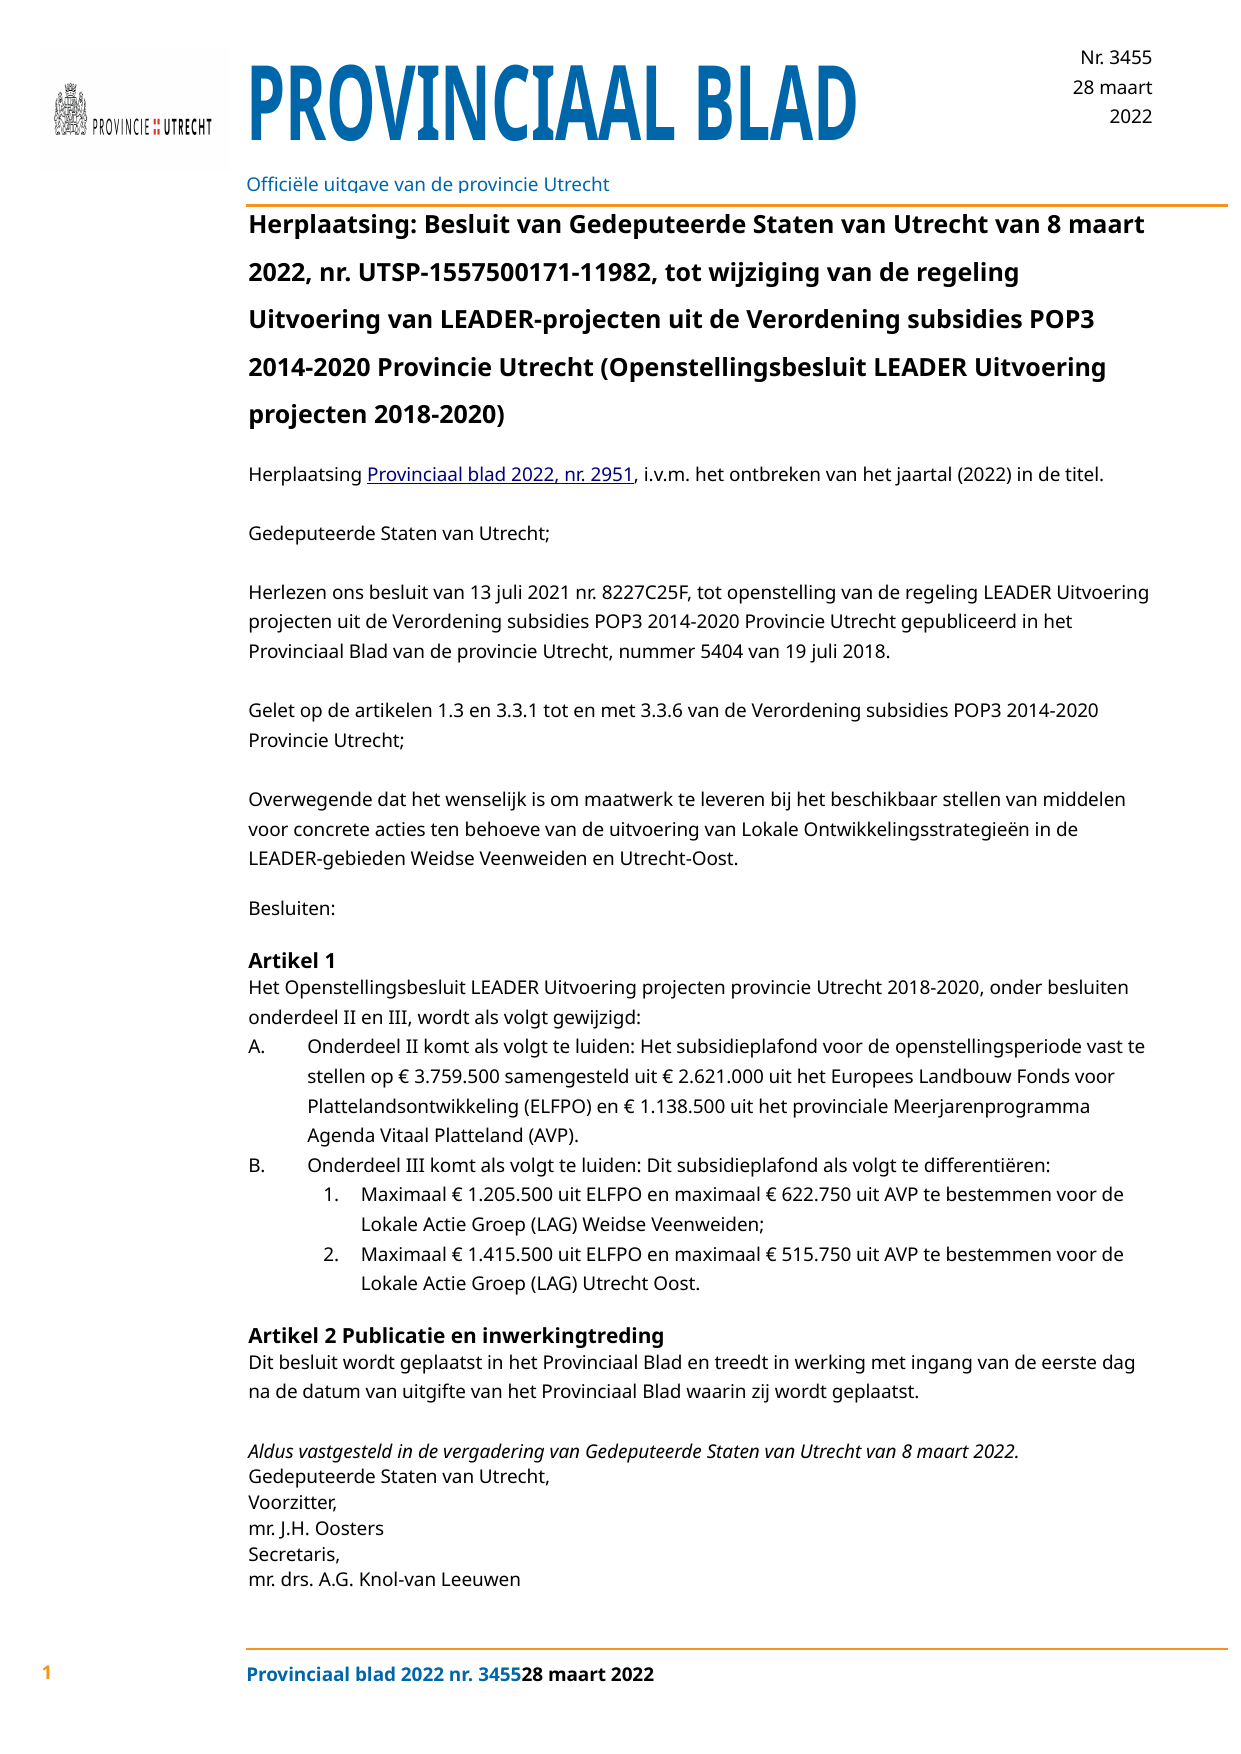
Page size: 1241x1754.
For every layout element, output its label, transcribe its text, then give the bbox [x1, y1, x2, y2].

list Maximaal € 1.205.500 uit ELFPO en maximaal € 622.750 uit AVP te bestemmen voor de Lokale Actie Groep (LAG) Weidse Veenweiden; [323, 1182, 1152, 1237]
text Artikel 1 [248, 946, 1152, 974]
text Herlezen ons besluit van 13 juli 2021 nr. 8227C25F, tot openstelling van de regeling LEADER Uitvoering projecten uit de Verordening subsidies POP3 2014-2020 Provincie Utrecht gepubliceerd in het Provinciaal Blad van de provincie Utrecht, nummer 5404 van 19 juli 2018. [248, 579, 1152, 664]
list Maximaal € 1.415.500 uit ELFPO en maximaal € 515.750 uit AVP te bestemmen voor de Lokale Actie Groep (LAG) Utrecht Oost. [323, 1241, 1152, 1296]
list Onderdeel III komt als volgt te luiden: Dit subsidieplafond als volgt te differentiëren: [248, 1152, 1152, 1178]
text Dit besluit wordt geplaatst in het Provinciaal Blad en treedt in werking met ingang van de eerste dag na de datum van uitgifte van het Provinciaal Blad waarin zij wordt geplaatst. [248, 1349, 1152, 1404]
text Secretaris, [248, 1541, 1152, 1567]
text Artikel 2 Publicatie en inwerkingtreding [248, 1321, 1152, 1349]
text Gedeputeerde Staten van Utrecht, [248, 1464, 1152, 1489]
list Onderdeel II komt als volgt te luiden: Het subsidieplafond voor de openstellingsperiode vast te stellen op € 3.759.500 samengesteld uit € 2.621.000 uit het Europees Landbouw Fonds voor Plattelandsontwikkeling (ELFPO) en € 1.138.500 uit het provinciale Meerjarenprogramma Agenda Vitaal Platteland (AVP). [248, 1034, 1152, 1148]
text Herplaatsing Provinciaal blad 2022, nr. 2951, i.v.m. het ontbreken van het jaartal (2022) in de titel. [248, 461, 1152, 486]
text Aldus vastgesteld in de vergadering van Gedeputeerde Staten van Utrecht van 8 maart 2022. [248, 1438, 1152, 1464]
text Gedeputeerde Staten van Utrecht; [248, 520, 1152, 546]
text Besluiten: [248, 896, 1152, 921]
text Gelet op de artikelen 1.3 en 3.3.1 tot en met 3.3.6 van de Verordening subsidies POP3 2014-2020 Provincie Utrecht; [248, 697, 1152, 753]
text mr. J.H. Oosters [248, 1515, 1152, 1541]
text Overwegende dat het wenselijk is om maatwerk te leveren bij het beschikbaar stellen van middelen voor concrete acties ten behoeve van de uitvoering van Lokale Ontwikkelingsstrategieën in de LEADER-gebieden Weidse Veenweiden en Utrecht-Oost. [248, 786, 1152, 871]
picture [41, 47, 231, 172]
text Voorzitter, [248, 1489, 1152, 1515]
text Herplaatsing: Besluit van Gedeputeerde Staten van Utrecht van 8 maart 2022, nr. UTSP-1557500171-11982, tot wijziging van de regeling Uitvoering van LEADER-projecten uit de Verordening subsidies POP3 2014-2020 Provincie Utrecht (Openstellingsbesluit LEADER Uitvoering projecten 2018-2020) [248, 207, 1152, 431]
text mr. drs. A.G. Knol-van Leeuwen [248, 1567, 1152, 1592]
text Het Openstellingsbesluit LEADER Uitvoering projecten provincie Utrecht 2018-2020, onder besluiten onderdeel II en III, wordt als volgt gewijzigd: [248, 974, 1152, 1030]
